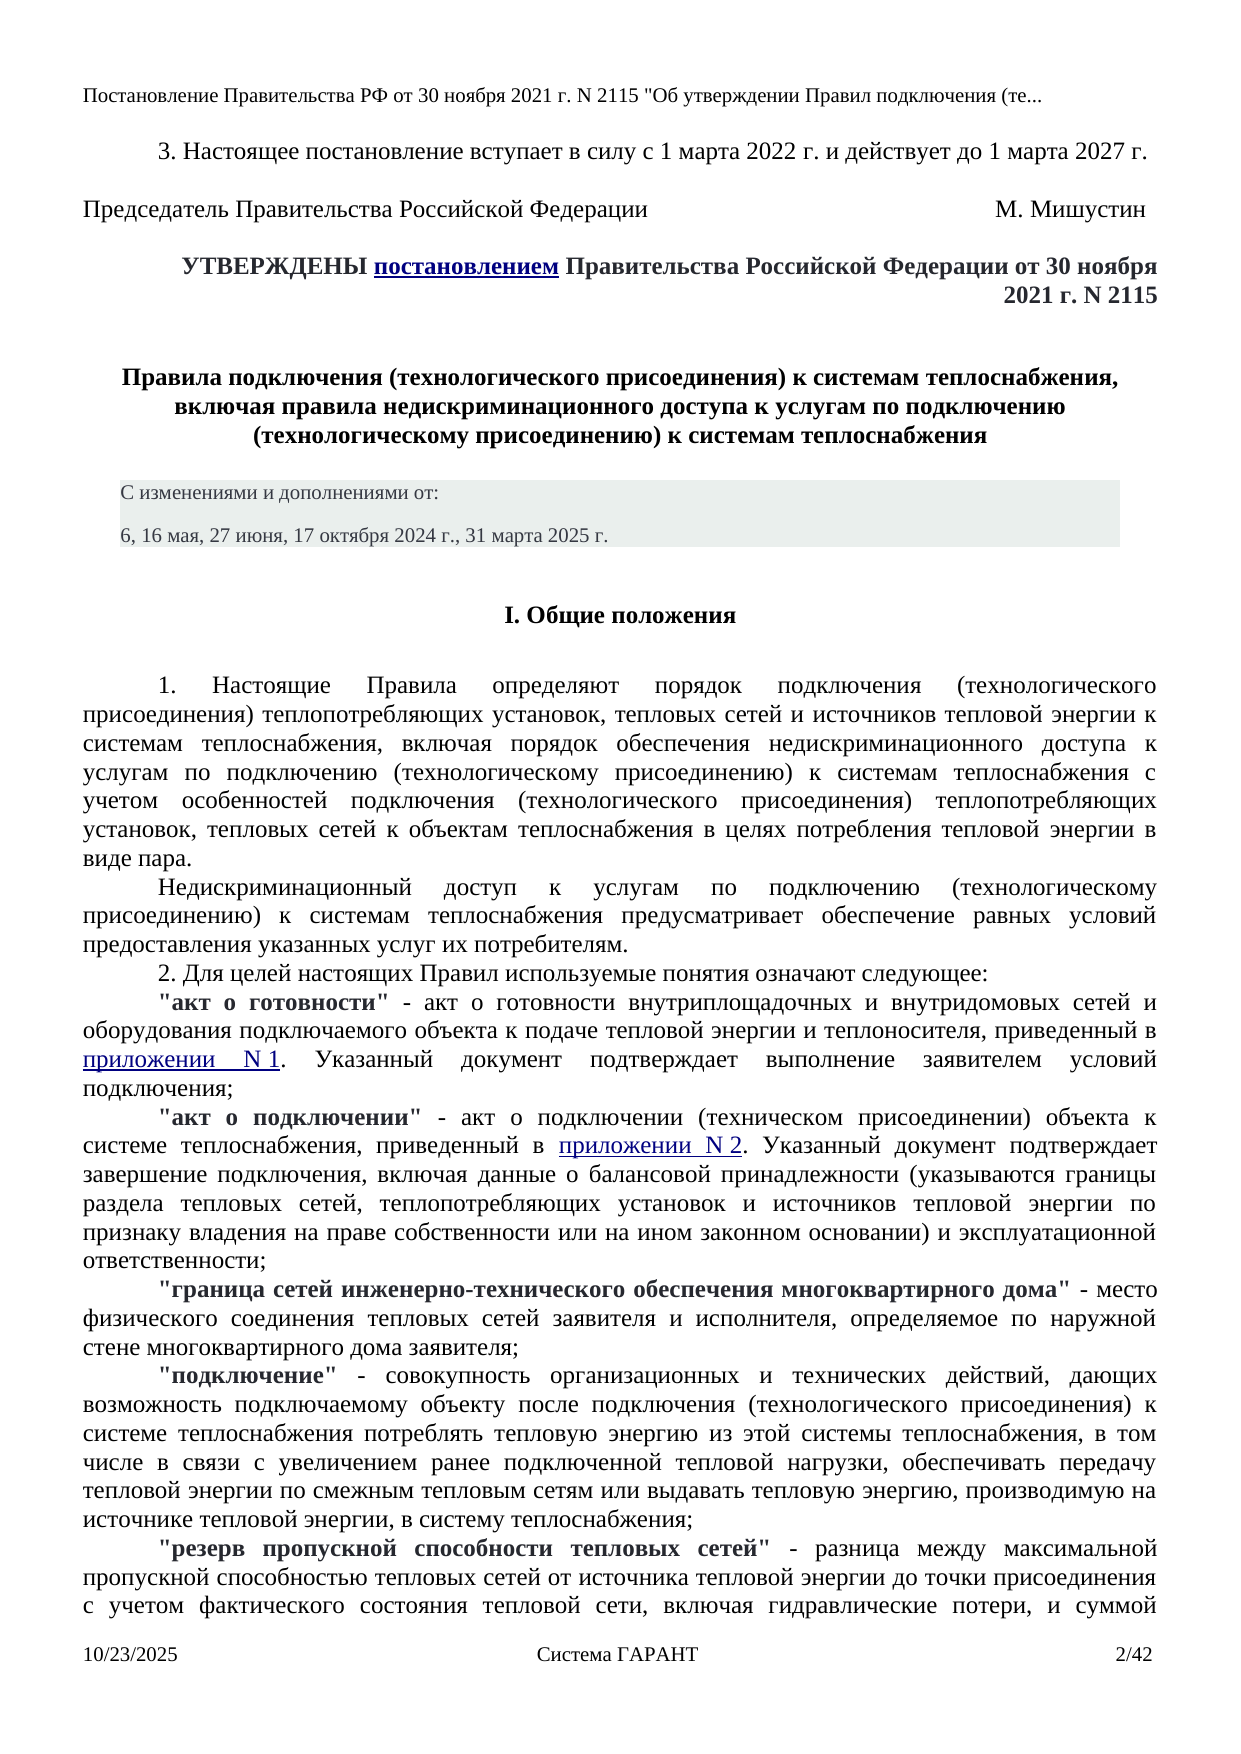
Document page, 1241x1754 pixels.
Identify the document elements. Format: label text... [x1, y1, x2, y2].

text 2. Для целей настоящих Правил используемые понятия означают следующее: [83, 958, 1157, 987]
text 6, 16 мая, 27 июня, 17 октября 2024 г., 31 марта 2025 г. [609, 523, 1120, 547]
text С изменениями и дополнениями от: [439, 480, 1120, 504]
text "акт о готовности" - акт о готовности внутриплощадочных и внутридомовых сетей и оборудования подключаемого объекта к подаче тепловой энергии и теплоносителя, приведенный в приложении N 1. Указанный документ подтверждает выполнение заявителем условий подключения; [83, 987, 1157, 1102]
text 1. Настоящие Правила определяют порядок подключения (технологического присоединения) теплопотребляющих установок, тепловых сетей и источников тепловой энергии к системам теплоснабжения, включая порядок обеспечения недискриминационного доступа к услугам по подключению (технологическому присоединению) к системам теплоснабжения с учетом особенностей подключения (технологического присоединения) теплопотребляющих установок, тепловых сетей к объектам теплоснабжения в целях потребления тепловой энергии в виде пара. [83, 671, 1157, 872]
text "подключение" - совокупность организационных и технических действий, дающих возможность подключаемому объекту после подключения (технологического присоединения) к системе теплоснабжения потреблять тепловую энергию из этой системы теплоснабжения, в том числе в связи с увеличением ранее подключенной тепловой нагрузки, обеспечивать передачу тепловой энергии по смежным тепловым сетям или выдавать тепловую энергию, производимую на источнике тепловой энергии, в систему теплоснабжения; [83, 1361, 1157, 1533]
text "резерв пропускной способности тепловых сетей" - разница между максимальной пропускной способностью тепловых сетей от источника тепловой энергии до точки присоединения с учетом фактического состояния тепловой сети, включая гидравлические потери, и суммой [83, 1533, 1157, 1619]
text УТВЕРЖДЕНЫ постановлением Правительства Российской Федерации от 30 ноября 2021 г. N 2115 [83, 251, 1157, 309]
table_header Председатель Правительства Российской Федерации [83, 194, 791, 222]
text 3. Настоящее постановление вступает в силу с 1 марта 2022 г. и действует до 1 марта 2027 г. [83, 136, 1157, 165]
subtitle I. Общие положения [83, 601, 1157, 629]
text "акт о подключении" - акт о подключении (техническом присоединении) объекта к системе теплоснабжения, приведенный в приложении N 2. Указанный документ подтверждает завершение подключения, включая данные о балансовой принадлежности (указываются границы раздела тепловых сетей, теплопотребляющих установок и источников тепловой энергии по признаку владения на праве собственности или на ином законном основании) и эксплуатационной ответственности; [83, 1102, 1157, 1274]
text Недискриминационный доступ к услугам по подключению (технологическому присоединению) к системам теплоснабжения предусматривает обеспечение равных условий предоставления указанных услуг их потребителям. [83, 872, 1157, 958]
table_header М. Мишустин [791, 194, 1146, 222]
subtitle Правила подключения (технологического присоединения) к системам теплоснабжения, включая правила недискриминационного доступа к услугам по подключению (технологическому присоединению) к системам теплоснабжения [83, 362, 1157, 449]
text "граница сетей инженерно-технического обеспечения многоквартирного дома" - место физического соединения тепловых сетей заявителя и исполнителя, определяемое по наружной стене многоквартирного дома заявителя; [83, 1274, 1157, 1361]
